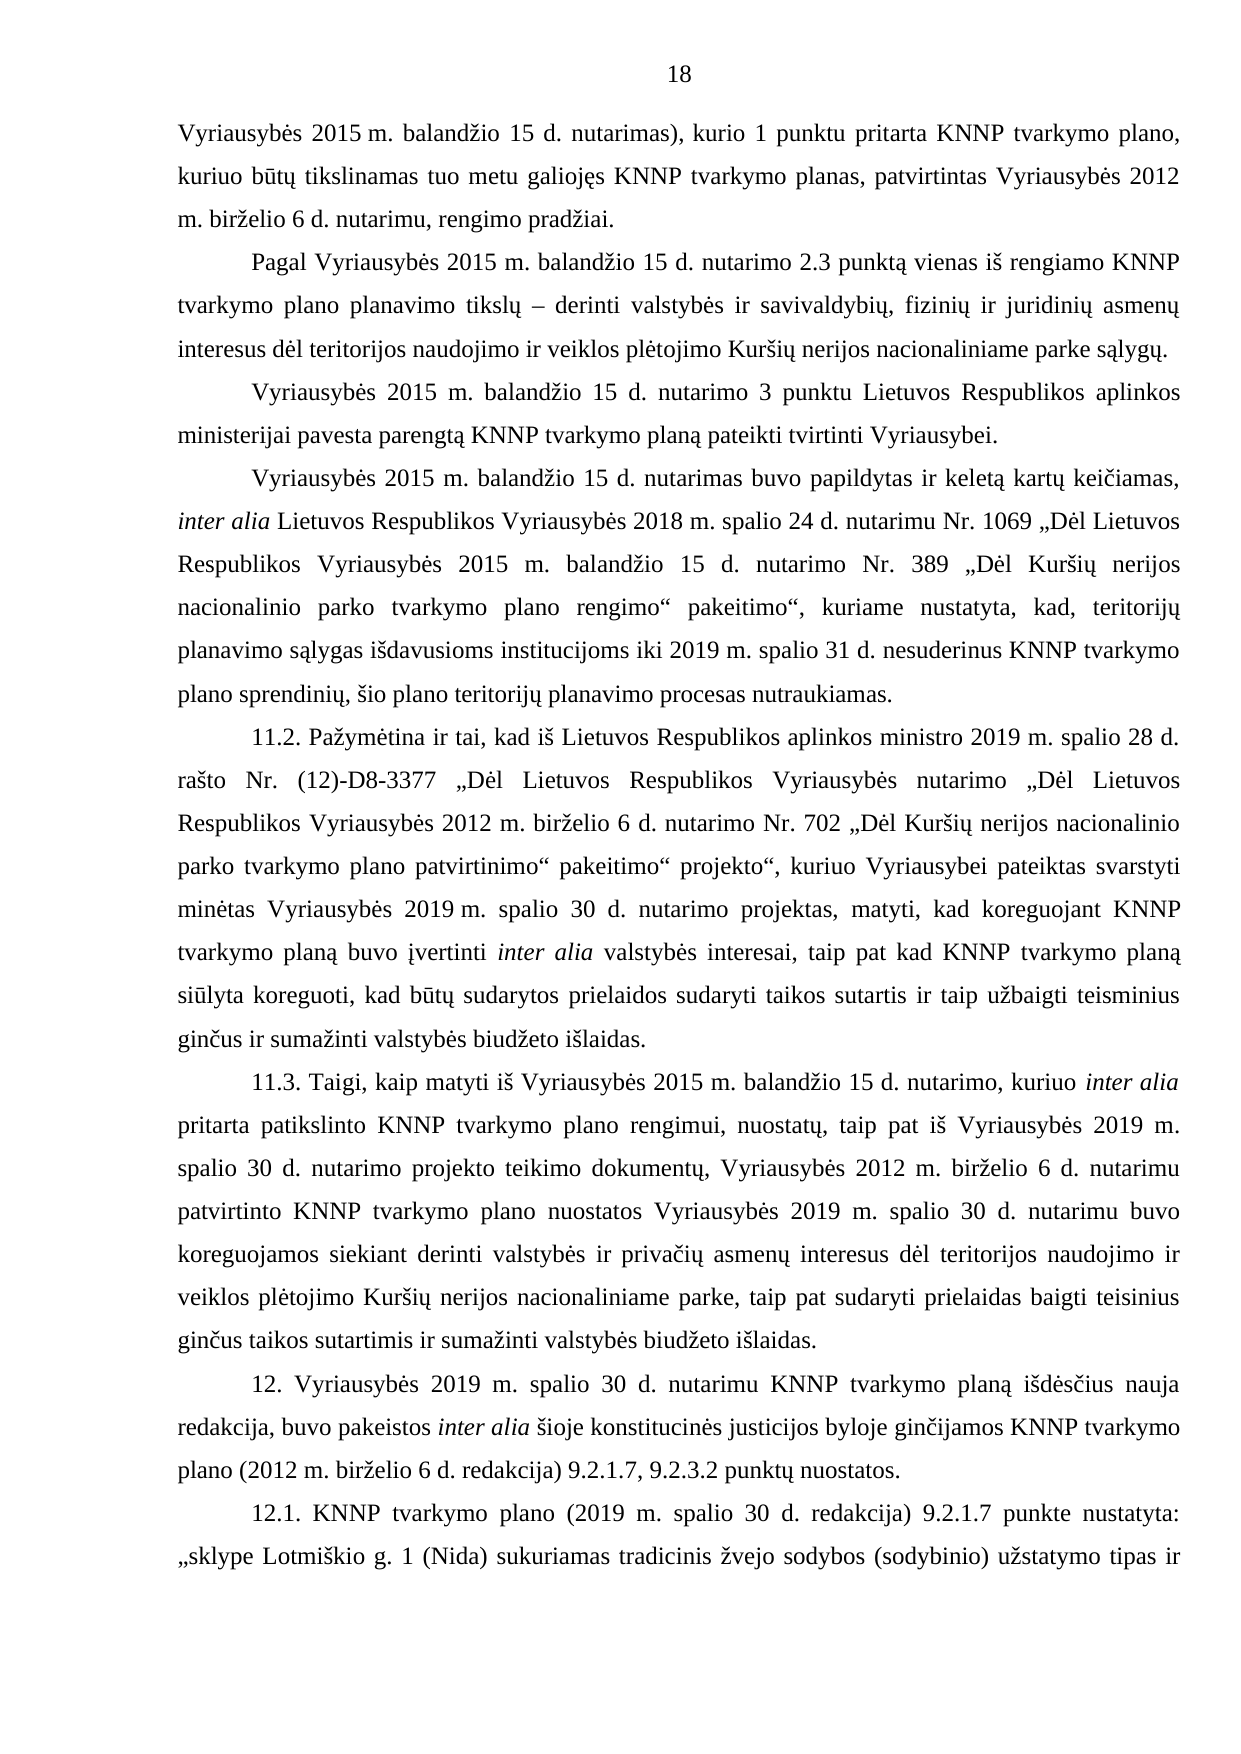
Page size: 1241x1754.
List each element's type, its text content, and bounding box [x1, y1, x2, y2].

text Vyriausybės 2015 m. balandžio 15 d. nutarimas buvo papildytas ir keletą kartų keičiamas, inter alia Lietuvos Respublikos Vyriausybės 2018 m. spalio 24 d. nutarimu Nr. 1069 „Dėl Lietuvos Respublikos Vyriausybės 2015 m. balandžio 15 d. nutarimo Nr. 389 „Dėl Kuršių nerijos nacionalinio parko tvarkymo plano rengimo“ pakeitimo“, kuriame nustatyta, kad, teritorijų planavimo sąlygas išdavusioms institucijoms iki 2019 m. spalio 31 d. nesuderinus KNNP tvarkymo plano sprendinių, šio plano teritorijų planavimo procesas nutraukiamas. [177, 463, 1181, 707]
text Pagal Vyriausybės 2015 m. balandžio 15 d. nutarimo 2.3 punktą vienas iš rengiamo KNNP tvarkymo plano planavimo tikslų – derinti valstybės ir savivaldybių, fizinių ir juridinių asmenų interesus dėl teritorijos naudojimo ir veiklos plėtojimo Kuršių nerijos nacionaliniame parke sąlygų. [177, 247, 1181, 362]
text 11.2. Pažymėtina ir tai, kad iš Lietuvos Respublikos aplinkos ministro 2019 m. spalio 28 d. rašto Nr. (12)-D8-3377 „Dėl Lietuvos Respublikos Vyriausybės nutarimo „Dėl Lietuvos Respublikos Vyriausybės 2012 m. birželio 6 d. nutarimo Nr. 702 „Dėl Kuršių nerijos nacionalinio parko tvarkymo plano patvirtinimo“ pakeitimo“ projekto“, kuriuo Vyriausybei pateiktas svarstyti minėtas Vyriausybės 2019 m. spalio 30 d. nutarimo projektas, matyti, kad koreguojant KNNP tvarkymo planą buvo įvertinti inter alia valstybės interesai, taip pat kad KNNP tvarkymo planą siūlyta koreguoti, kad būtų sudarytos prielaidos sudaryti taikos sutartis ir taip užbaigti teisminius ginčus ir sumažinti valstybės biudžeto išlaidas. [177, 722, 1181, 1052]
text 11.3. Taigi, kaip matyti iš Vyriausybės 2015 m. balandžio 15 d. nutarimo, kuriuo inter alia pritarta patikslinto KNNP tvarkymo plano rengimui, nuostatų, taip pat iš Vyriausybės 2019 m. spalio 30 d. nutarimo projekto teikimo dokumentų, Vyriausybės 2012 m. birželio 6 d. nutarimu patvirtinto KNNP tvarkymo plano nuostatos Vyriausybės 2019 m. spalio 30 d. nutarimu buvo koreguojamos siekiant derinti valstybės ir privačių asmenų interesus dėl teritorijos naudojimo ir veiklos plėtojimo Kuršių nerijos nacionaliniame parke, taip pat sudaryti prielaidas baigti teisinius ginčus taikos sutartimis ir sumažinti valstybės biudžeto išlaidas. [177, 1067, 1181, 1354]
text 12. Vyriausybės 2019 m. spalio 30 d. nutarimu KNNP tvarkymo planą išdėsčius nauja redakcija, buvo pakeistos inter alia šioje konstitucinės justicijos byloje ginčijamos KNNP tvarkymo plano (2012 m. birželio 6 d. redakcija) 9.2.1.7, 9.2.3.2 punktų nuostatos. [177, 1369, 1181, 1484]
text 12.1. KNNP tvarkymo plano (2019 m. spalio 30 d. redakcija) 9.2.1.7 punkte nustatyta: „sklype Lotmiškio g. 1 (Nida) sukuriamas tradicinis žvejo sodybos (sodybinio) užstatymo tipas ir [177, 1498, 1181, 1570]
text Vyriausybės 2015 m. balandžio 15 d. nutarimo 3 punktu Lietuvos Respublikos aplinkos ministerijai pavesta parengtą KNNP tvarkymo planą pateikti tvirtinti Vyriausybei. [177, 377, 1181, 449]
text Vyriausybės 2015 m. balandžio 15 d. nutarimas), kurio 1 punktu pritarta KNNP tvarkymo plano, kuriuo būtų tikslinamas tuo metu galiojęs KNNP tvarkymo planas, patvirtintas Vyriausybės 2012 m. birželio 6 d. nutarimu, rengimo pradžiai. [177, 118, 1181, 233]
